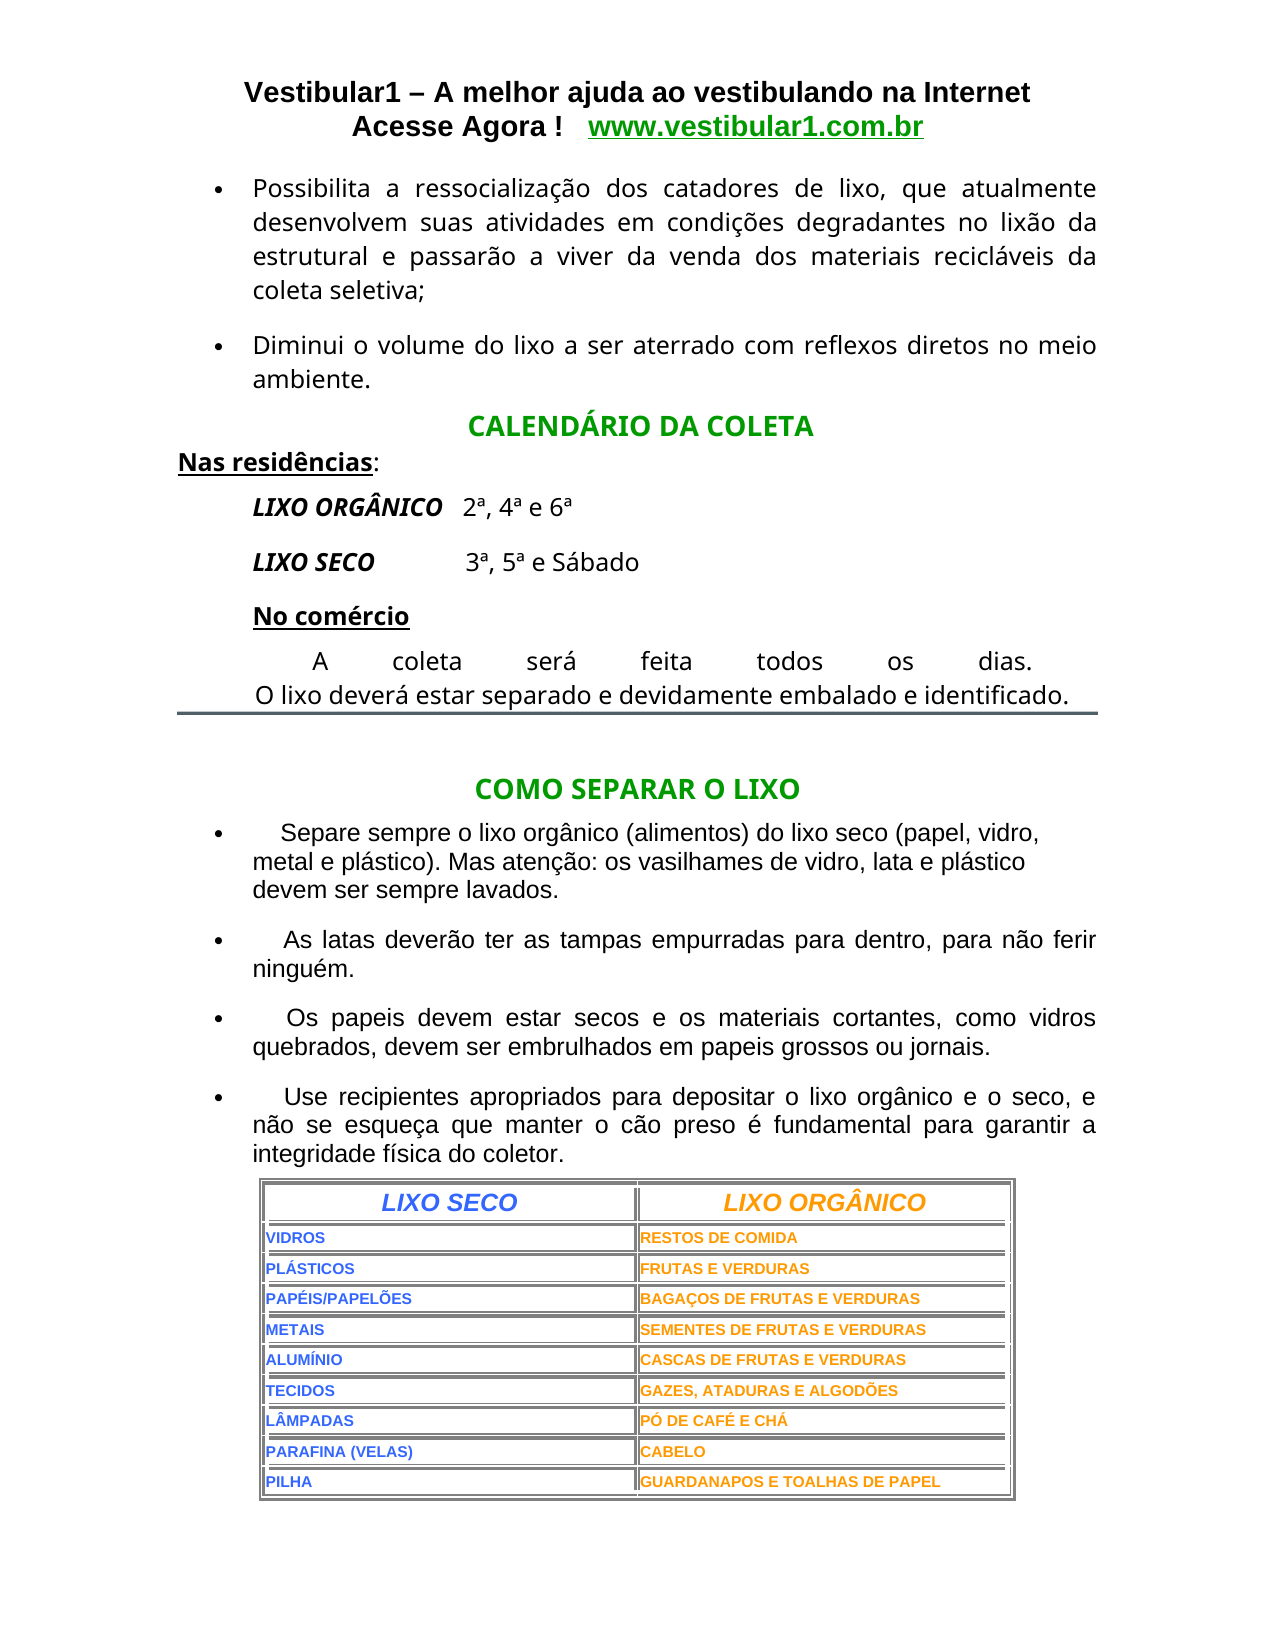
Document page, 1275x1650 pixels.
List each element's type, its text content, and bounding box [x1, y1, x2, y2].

list Os papeis devem estar secos e os materiais cortantes, como vidros quebrados, devem ser embrulhados em papeis grossos ou jornais. [215, 1003, 1098, 1061]
list Use recipientes apropriados para depositar o lixo orgânico e o seco, e não se esqueça que manter o cão preso é fundamental para garantir a integridade física do coletor. [215, 1082, 1098, 1168]
table_cell RESTOS DE COMIDA [637, 1220, 1013, 1250]
text LIXO SECO 3ª, 5ª e Sábado [252, 544, 1023, 578]
table_cell METAIS [262, 1311, 637, 1342]
table_cell GAZES, ATADURAS E ALGODÕES [637, 1372, 1013, 1403]
table_cell FRUTAS E VERDURAS [637, 1250, 1013, 1281]
text Nas residências: [177, 445, 1098, 479]
table_cell BAGAÇOS DE FRUTAS E VERDURAS [637, 1281, 1013, 1311]
table_cell CABELO [637, 1433, 1013, 1464]
list Diminui o volume do lixo a ser aterrado com reflexos diretos no meio ambiente. [215, 328, 1098, 396]
table_cell LÂMPADAS [262, 1403, 637, 1433]
table_cell SEMENTES DE FRUTAS E VERDURAS [637, 1311, 1013, 1342]
table_cell CASCAS DE FRUTAS E VERDURAS [637, 1342, 1013, 1372]
list As latas deverão ter as tampas empurradas para dentro, para não ferir ninguém. [215, 925, 1098, 982]
table_header LIXO ORGÂNICO [637, 1180, 1013, 1219]
list Separe sempre o lixo orgânico (alimentos) do lixo seco (papel, vidro, metal e plástico). Mas atenção: os vasilhames de vidro, lata e plástico devem ser sempre lavados. [215, 818, 1098, 904]
text A coleta será feita todos os dias. O lixo deverá estar separado e devidamente embalado e identificado. [177, 643, 1098, 711]
table_cell PLÁSTICOS [262, 1250, 637, 1281]
table_cell TECIDOS [262, 1372, 637, 1403]
text LIXO ORGÂNICO 2ª, 4ª e 6ª [252, 489, 1023, 523]
table_cell PAPÉIS/PAPELÕES [262, 1281, 637, 1311]
table_cell PILHA [262, 1464, 637, 1494]
table_cell ALUMÍNIO [262, 1342, 637, 1372]
text CALENDÁRIO DA COLETA [177, 406, 1098, 445]
table_cell PARAFINA (VELAS) [262, 1433, 637, 1464]
list Possibilita a ressocialização dos catadores de lixo, que atualmente desenvolvem suas atividades em condições degradantes no lixão da estrutural e passarão a viver da venda dos materiais recicláveis da coleta seletiva; [215, 171, 1098, 307]
table_cell VIDROS [262, 1220, 637, 1250]
text No comércio [252, 599, 1023, 633]
table_cell PÓ DE CAFÉ E CHÁ [637, 1403, 1013, 1433]
table_header LIXO SECO [265, 1185, 637, 1219]
table_cell GUARDANAPOS E TOALHAS DE PAPEL [637, 1464, 1013, 1494]
text COMO SEPARAR O LIXO [177, 740, 1098, 807]
